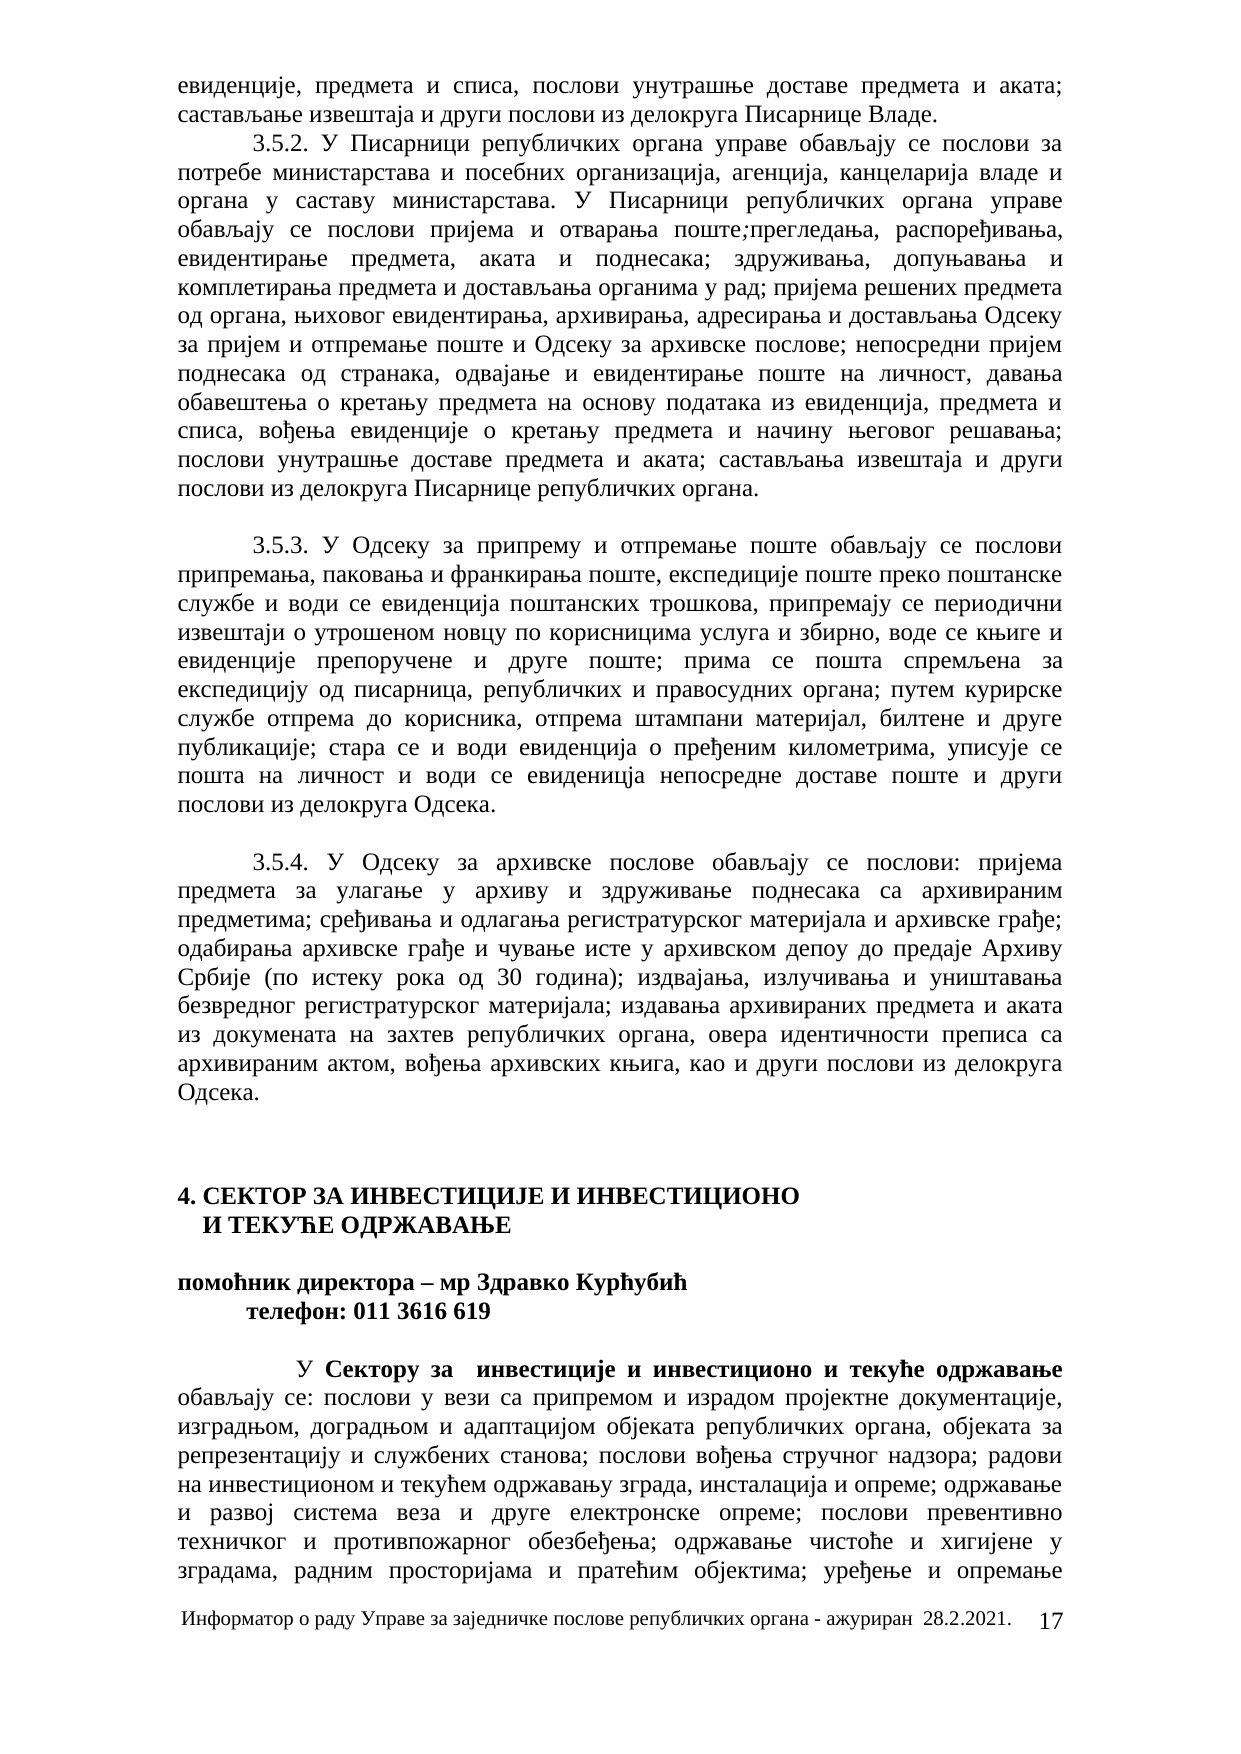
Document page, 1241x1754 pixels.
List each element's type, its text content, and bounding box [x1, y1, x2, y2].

text У Сектору за инвестиције и инвестиционо и текуће одржавање обављају се: послови у вези са припремом и израдом пројектне документације, изградњом, доградњом и адаптацијом објеката републичких органа, објеката за репрезентацију и службених станова; послови вођења стручног надзора; радови на инвестиционом и текућем одржавању зграда, инсталација и опреме; одржавање и развој система веза и друге електронске опреме; послови превентивно техничког и противпожарног обезбеђења; одржавање чистоће и хигијене у зградама, радним просторијама и пратећим објектима; уређење и опремање [177, 1354, 1063, 1584]
text 3.5.2. У Писарници републичких органа управе обављају се послови за потребе министарстава и посебних организација, агенција, канцеларија владе и органа у саставу министарстава. У Писарници републичких органа управе обављају се послови пријема и отварања поште;прегледања, распоређивања, евидентирање предмета, аката и поднесака; здруживања, допуњавања и комплетирања предмета и достављања органима у рад; пријема решених предмета од органа, њиховог евидентирања, архивирања, адресирања и достављања Одсеку за пријем и отпремање поште и Одсеку за архивске послове; непосредни пријем поднесака од странака, одвајање и евидентирање поште на личност, давања обавештења о кретању предмета на основу података из евиденција, предмета и списа, вођења евиденције о кретању предмета и начину његовог решавања; послови унутрашње доставе предмета и аката; састављања извештаја и други послови из делокруга Писарнице републичких органа. [177, 128, 1063, 502]
text телефон: 011 3616 619 [177, 1296, 1063, 1325]
text И ТЕКУЋЕ ОДРЖАВАЊЕ [177, 1210, 1063, 1239]
text евиденције, предмета и списа, послови унутрашње доставе предмета и аката; састављање извештаја и други послови из делокруга Писарнице Владе. [177, 70, 1063, 128]
text помоћник директора – мр Здравко Курћубић [177, 1267, 1063, 1296]
text 3.5.4. У Одсеку за архивске послове обављају се послови: пријема предмета за улагање у архиву и здруживање поднесака са архивираним предметима; сређивања и одлагања регистратурског материјала и архивске грађе; одабирања архивске грађе и чување исте у архивском депоу до предаје Архиву Србије (по истеку рока од 30 година); издвајања, излучивања и уништавања безвредног регистратурског материјала; издавања архивираних предмета и аката из докумената на захтев републичких органа, овера идентичности преписа са архивираним актом, вођења архивских књига, као и други послови из делокруга Одсека. [177, 847, 1063, 1105]
text 3.5.3. У Одсеку за припрему и отпремање поште обављају се послови припремања, паковања и франкирања поште, експедиције поште преко поштанске службе и води се евиденција поштанских трошкова, припремају се периодични извештаји о утрошеном новцу по корисницима услуга и збирно, воде се књиге и евиденције препоручене и друге поште; прима се пошта спремљена за експедицију од писарница, републичких и правосудних органа; путем курирске службе отпрема до корисника, отпрема штампани материјал, билтене и друге публикације; стара се и води евиденција о пређеним километрима, уписује се пошта на личност и води се евиденицја непосредне доставе поште и други послови из делокруга Одсека. [177, 530, 1063, 818]
text 4. СЕКТОР ЗА ИНВЕСТИЦИЈЕ И ИНВЕСТИЦИОНО [177, 1181, 1063, 1210]
